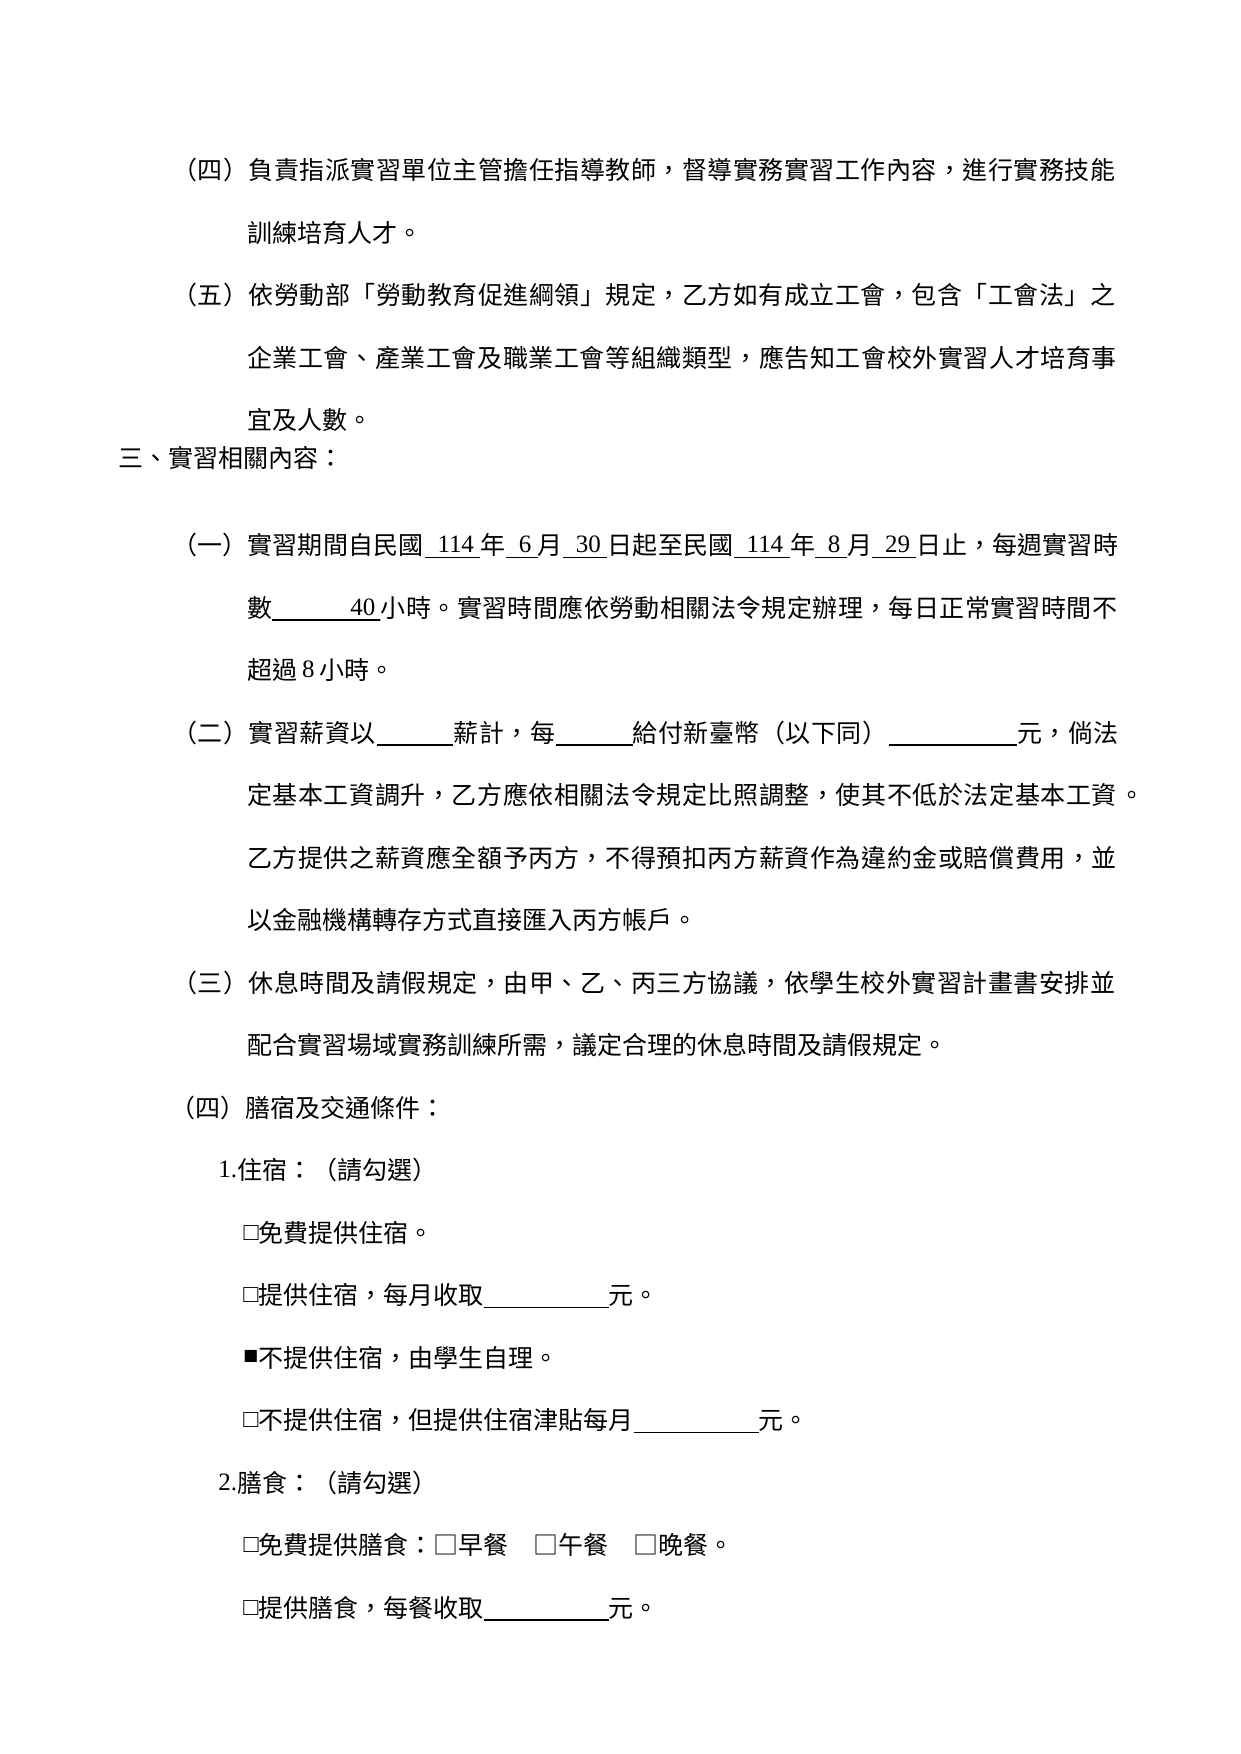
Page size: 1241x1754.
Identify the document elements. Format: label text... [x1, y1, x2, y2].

text ■不提供住宿，由學生自理。 [243, 1314, 1119, 1377]
text □免費提供住宿。 [118, 1189, 1119, 1252]
text 2.膳食：（請勾選） [118, 1439, 1119, 1502]
text （四）負責指派實習單位主管擔任指導教師，督導實務實習工作內容，進行實務技能訓練培育人才。 [172, 127, 1119, 252]
text □提供膳食，每餐收取 元。 [243, 1564, 1119, 1627]
text □不提供住宿，但提供住宿津貼每月 元。 [243, 1377, 1119, 1439]
text （一）實習期間自民國 114 年 6 月 30 日起至民國 114 年 8 月 29 日止，每週實習時數 40小時。實習時間應依勞動相關法令規定辦理，每日正常實習時間不超過8小時。 [172, 502, 1119, 689]
text （四）膳宿及交通條件： [171, 1064, 1119, 1127]
text □免費提供膳食：□早餐 □午餐 □晚餐。 [118, 1502, 1119, 1564]
text □提供住宿，每月收取 元。 [243, 1252, 1119, 1314]
text （五）依勞動部「勞動教育促進綱領」規定，乙方如有成立工會，包含「工會法」之企業工會、產業工會及職業工會等組織類型，應告知工會校外實習人才培育事宜及人數。 [172, 252, 1119, 439]
text 三、實習相關內容： [118, 439, 1122, 475]
text （三）休息時間及請假規定，由甲、乙、丙三方協議，依學生校外實習計畫書安排並配合實習場域實務訓練所需，議定合理的休息時間及請假規定。 [172, 939, 1119, 1064]
text （二）實習薪資以 薪計，每 給付新臺幣（以下同） 元，倘法定基本工資調升，乙方應依相關法令規定比照調整，使其不低於法定基本工資。乙方提供之薪資應全額予丙方，不得預扣丙方薪資作為違約金或賠償費用，並以金融機構轉存方式直接匯入丙方帳戶。 [172, 689, 1119, 939]
text 1.住宿：（請勾選） [118, 1127, 1119, 1189]
